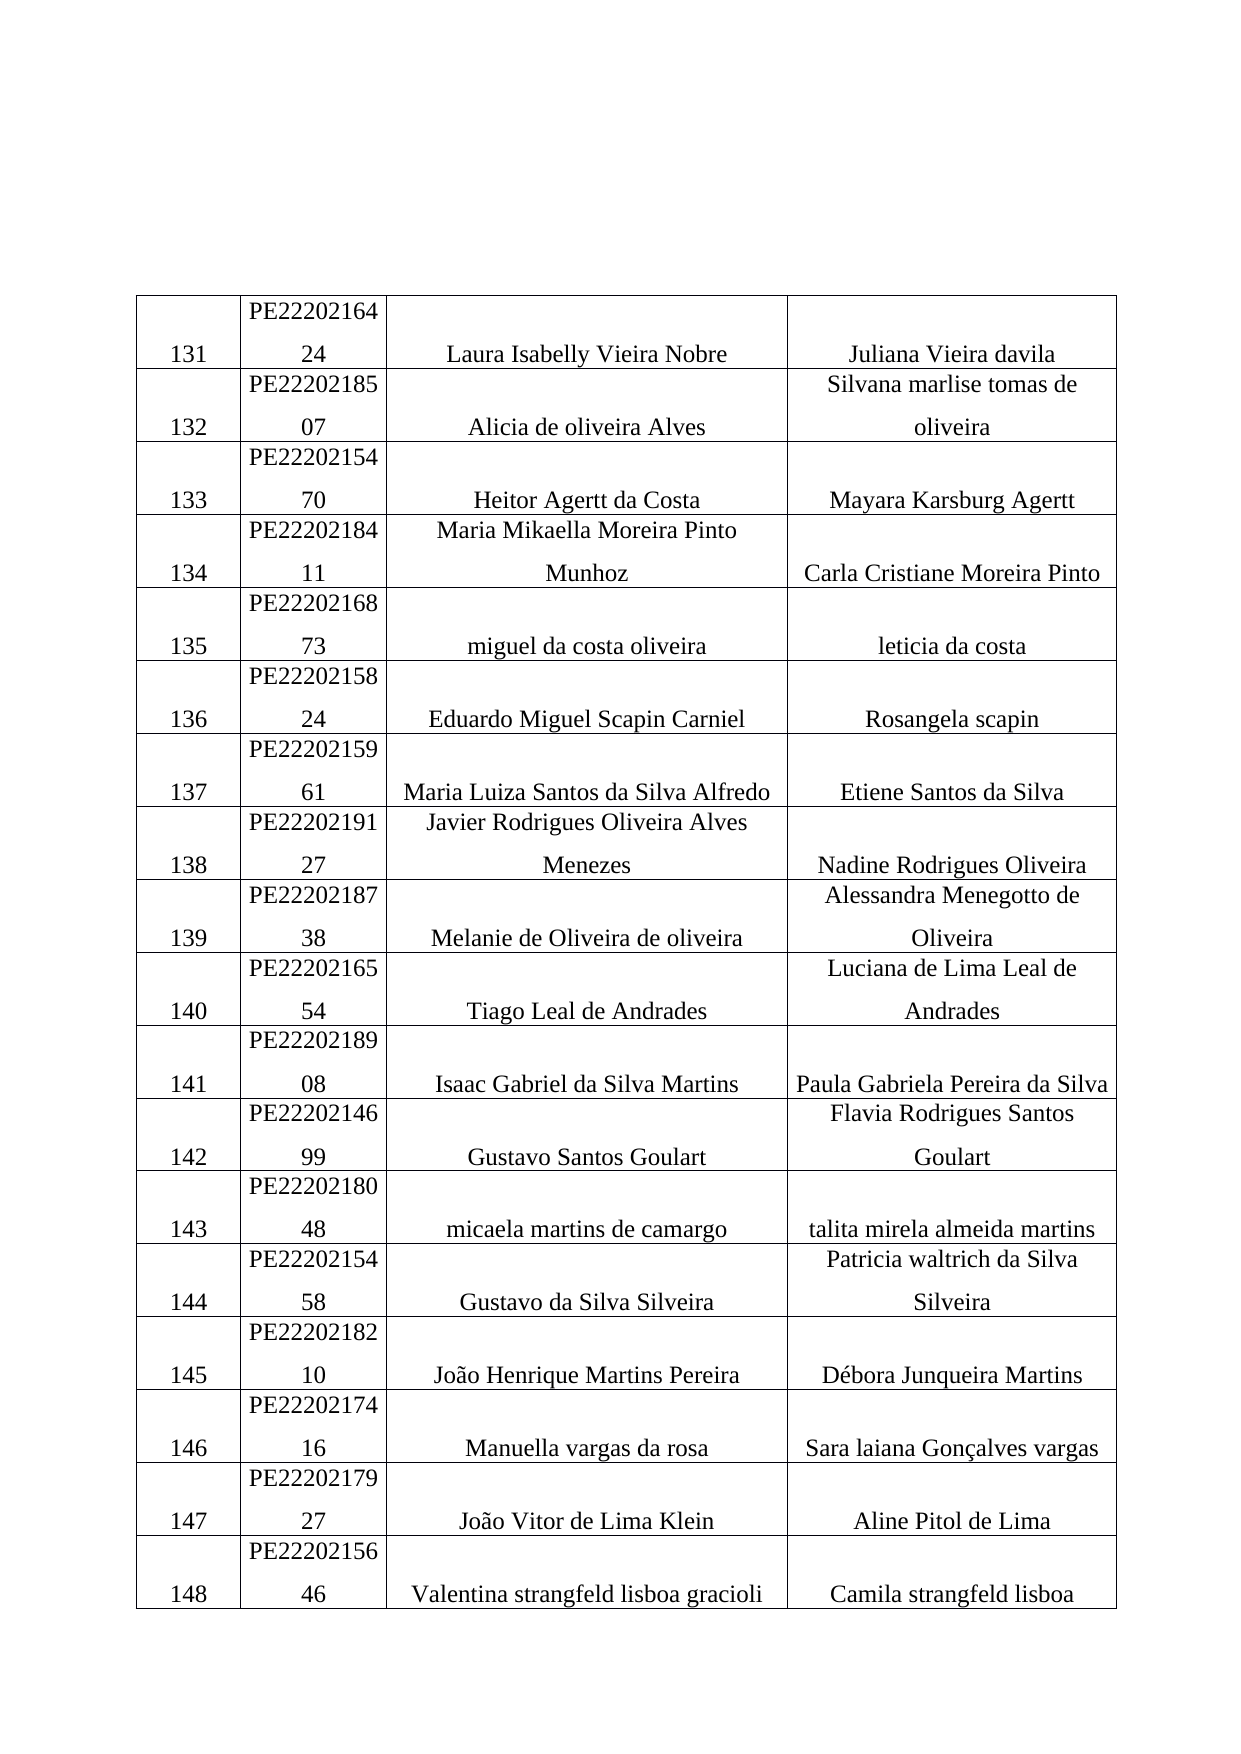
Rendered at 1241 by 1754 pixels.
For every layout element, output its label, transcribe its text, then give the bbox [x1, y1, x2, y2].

table_cell Juliana Vieira davila [788, 296, 1116, 368]
table_cell 137 [137, 734, 240, 806]
table_cell Mayara Karsburg Agertt [788, 442, 1116, 514]
table_cell Paula Gabriela Pereira da Silva [788, 1026, 1116, 1097]
table_cell Heitor Agertt da Costa [387, 442, 787, 514]
table_cell Laura Isabelly Vieira Nobre [387, 296, 787, 368]
table_cell 146 [137, 1390, 240, 1462]
table_cell talita mirela almeida martins [788, 1171, 1116, 1243]
table_cell 135 [137, 588, 240, 660]
table_cell Rosangela scapin [788, 661, 1116, 733]
table_cell 139 [137, 880, 240, 952]
table_cell PE2220215824 [241, 661, 386, 733]
table_cell PE2220218411 [241, 515, 386, 587]
table_cell 133 [137, 442, 240, 514]
table_cell Etiene Santos da Silva [788, 734, 1116, 806]
table_cell 131 [137, 296, 240, 368]
table_cell Melanie de Oliveira de oliveira [387, 880, 787, 952]
table_cell Tiago Leal de Andrades [387, 953, 787, 1024]
table_cell 141 [137, 1026, 240, 1097]
table_cell 136 [137, 661, 240, 733]
table_cell Sara laiana Gonçalves vargas [788, 1390, 1116, 1462]
table_cell PE2220218738 [241, 880, 386, 952]
table_cell PE2220215646 [241, 1536, 386, 1608]
table_cell PE2220219127 [241, 807, 386, 879]
table_cell 140 [137, 953, 240, 1024]
table_cell PE2220217416 [241, 1390, 386, 1462]
table_cell 138 [137, 807, 240, 879]
table_cell Javier Rodrigues Oliveira Alves Menezes [387, 807, 787, 879]
table_cell 145 [137, 1317, 240, 1389]
table_cell leticia da costa [788, 588, 1116, 660]
table_cell PE2220218908 [241, 1026, 386, 1097]
table_cell Alicia de oliveira Alves [387, 369, 787, 441]
table_cell Maria Luiza Santos da Silva Alfredo [387, 734, 787, 806]
table_cell Gustavo da Silva Silveira [387, 1244, 787, 1316]
table_cell Isaac Gabriel da Silva Martins [387, 1026, 787, 1097]
table_cell Eduardo Miguel Scapin Carniel [387, 661, 787, 733]
table_cell 132 [137, 369, 240, 441]
table_cell PE2220216554 [241, 953, 386, 1024]
table_cell PE2220216424 [241, 296, 386, 368]
table_cell 147 [137, 1463, 240, 1535]
table_cell Flavia Rodrigues Santos Goulart [788, 1099, 1116, 1170]
table_cell Maria Mikaella Moreira Pinto Munhoz [387, 515, 787, 587]
table_cell PE2220215458 [241, 1244, 386, 1316]
table_cell Valentina strangfeld lisboa gracioli [387, 1536, 787, 1608]
table_cell Nadine Rodrigues Oliveira [788, 807, 1116, 879]
table_cell PE2220218507 [241, 369, 386, 441]
table_cell Carla Cristiane Moreira Pinto [788, 515, 1116, 587]
table_cell João Vitor de Lima Klein [387, 1463, 787, 1535]
table_cell PE2220214699 [241, 1099, 386, 1170]
table_cell Luciana de Lima Leal de Andrades [788, 953, 1116, 1024]
table_cell Camila strangfeld lisboa [788, 1536, 1116, 1608]
table_cell Alessandra Menegotto de Oliveira [788, 880, 1116, 952]
table_cell PE2220216873 [241, 588, 386, 660]
table_cell miguel da costa oliveira [387, 588, 787, 660]
table_cell micaela martins de camargo [387, 1171, 787, 1243]
table_cell PE2220215961 [241, 734, 386, 806]
table_cell Débora Junqueira Martins [788, 1317, 1116, 1389]
table_cell João Henrique Martins Pereira [387, 1317, 787, 1389]
table_cell 142 [137, 1099, 240, 1170]
table_cell PE2220218210 [241, 1317, 386, 1389]
table_cell PE2220218048 [241, 1171, 386, 1243]
table_cell Patricia waltrich da Silva Silveira [788, 1244, 1116, 1316]
table_cell Manuella vargas da rosa [387, 1390, 787, 1462]
table_cell 144 [137, 1244, 240, 1316]
table_cell Aline Pitol de Lima [788, 1463, 1116, 1535]
table_cell Silvana marlise tomas de oliveira [788, 369, 1116, 441]
table_cell Gustavo Santos Goulart [387, 1099, 787, 1170]
table_cell PE2220215470 [241, 442, 386, 514]
table_cell 143 [137, 1171, 240, 1243]
table_cell PE2220217927 [241, 1463, 386, 1535]
table_cell 134 [137, 515, 240, 587]
table_cell 148 [137, 1536, 240, 1608]
